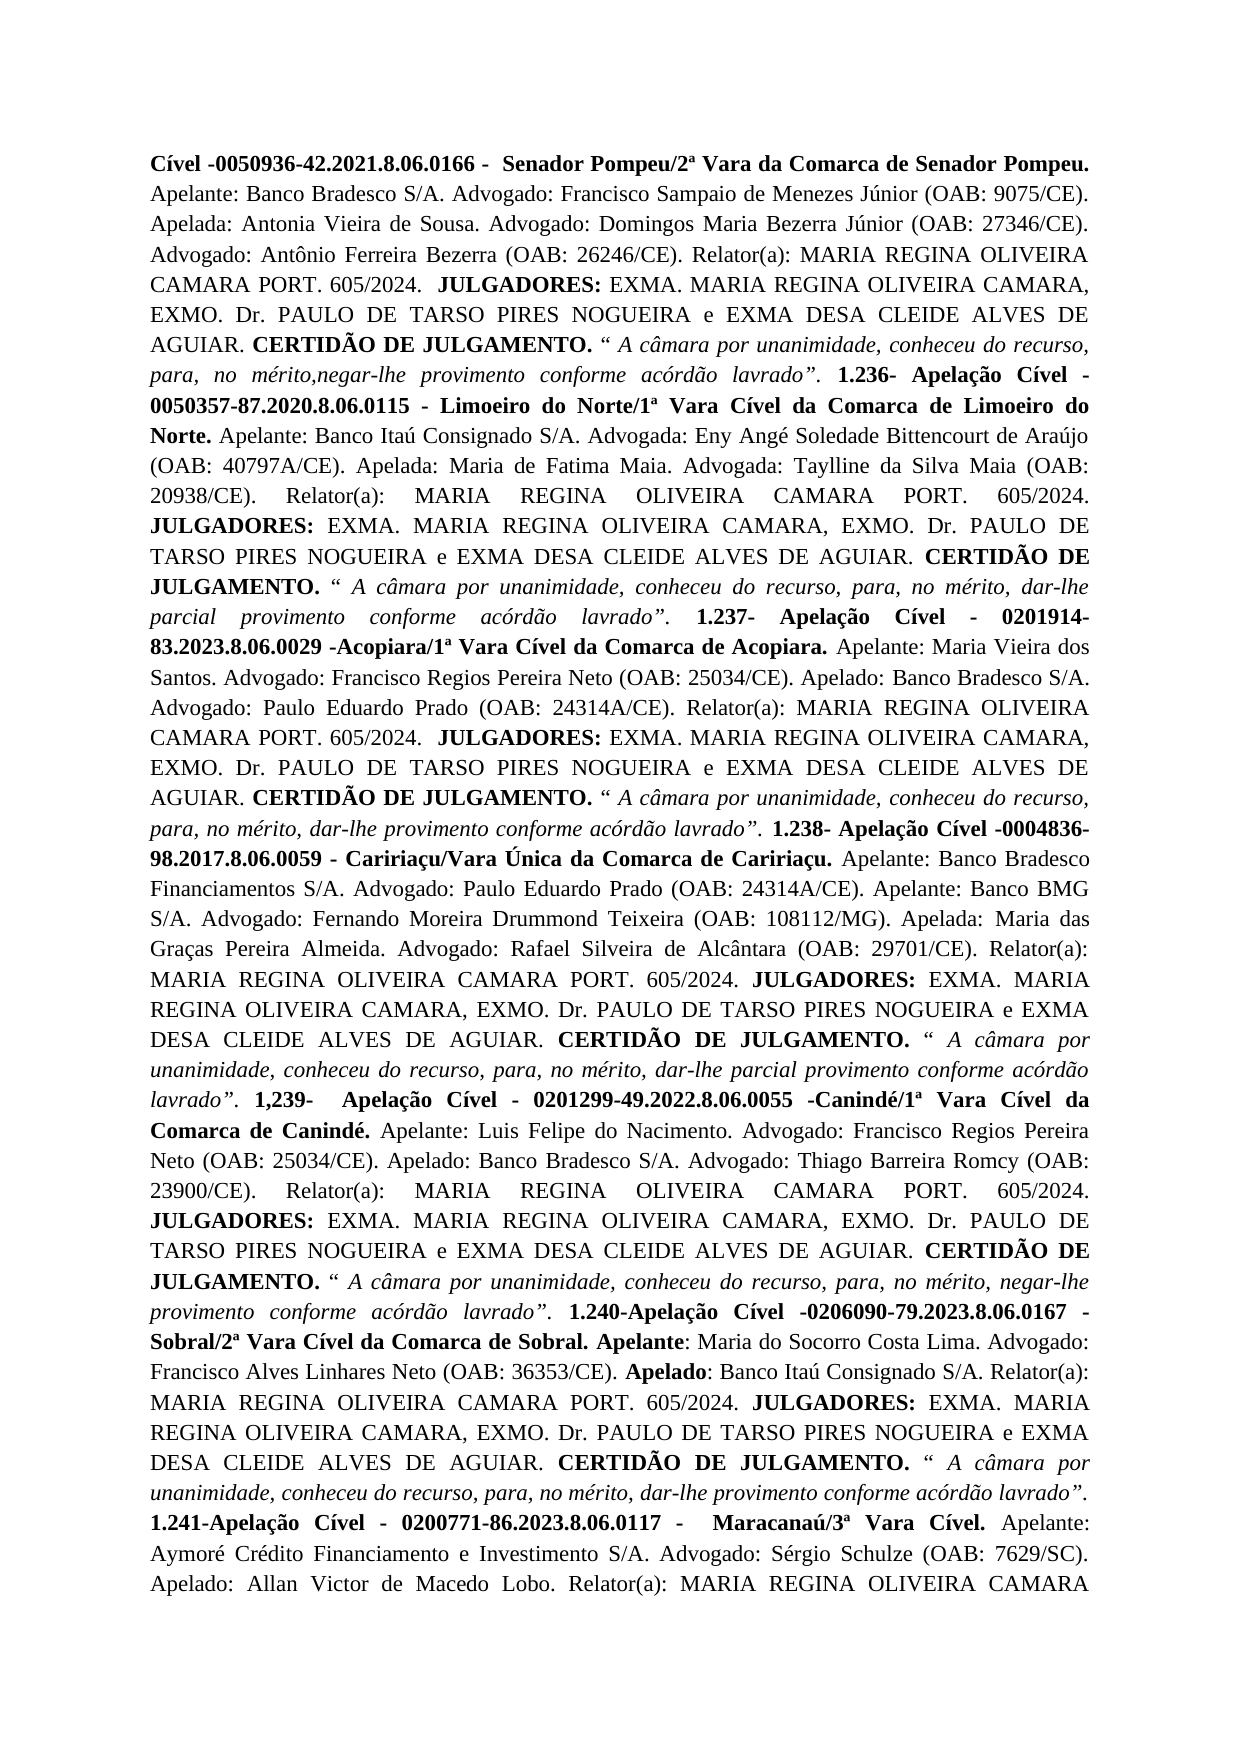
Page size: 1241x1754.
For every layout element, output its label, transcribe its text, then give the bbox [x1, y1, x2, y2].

text Cível -0050936-42.2021.8.06.0166 - Senador Pompeu/2ª Vara da Comarca de Senador Pompeu. Apelante: Banco Bradesco S/A. Advogado: Francisco Sampaio de Menezes Júnior (OAB: 9075/CE). Apelada: Antonia Vieira de Sousa. Advogado: Domingos Maria Bezerra Júnior (OAB: 27346/CE). Advogado: Antônio Ferreira Bezerra (OAB: 26246/CE). Relator(a): MARIA REGINA OLIVEIRA CAMARA PORT. 605/2024. JULGADORES: EXMA. MARIA REGINA OLIVEIRA CAMARA, EXMO. Dr. PAULO DE TARSO PIRES NOGUEIRA e EXMA DESA CLEIDE ALVES DE AGUIAR. CERTIDÃO DE JULGAMENTO. “ A câmara por unanimidade, conheceu do recurso, para, no mérito,negar-lhe provimento conforme acórdão lavrado”. 1.236- Apelação Cível - 0050357-87.2020.8.06.0115 - Limoeiro do Norte/1ª Vara Cível da Comarca de Limoeiro do Norte. Apelante: Banco Itaú Consignado S/A. Advogada: Eny Angé Soledade Bittencourt de Araújo (OAB: 40797A/CE). Apelada: Maria de Fatima Maia. Advogada: Taylline da Silva Maia (OAB: 20938/CE). Relator(a): MARIA REGINA OLIVEIRA CAMARA PORT. 605/2024. JULGADORES: EXMA. MARIA REGINA OLIVEIRA CAMARA, EXMO. Dr. PAULO DE TARSO PIRES NOGUEIRA e EXMA DESA CLEIDE ALVES DE AGUIAR. CERTIDÃO DE JULGAMENTO. “ A câmara por unanimidade, conheceu do recurso, para, no mérito, dar-lhe parcial provimento conforme acórdão lavrado”. 1.237- Apelação Cível - 0201914-83.2023.8.06.0029 -Acopiara/1ª Vara Cível da Comarca de Acopiara. Apelante: Maria Vieira dos Santos. Advogado: Francisco Regios Pereira Neto (OAB: 25034/CE). Apelado: Banco Bradesco S/A. Advogado: Paulo Eduardo Prado (OAB: 24314A/CE). Relator(a): MARIA REGINA OLIVEIRA CAMARA PORT. 605/2024. JULGADORES: EXMA. MARIA REGINA OLIVEIRA CAMARA, EXMO. Dr. PAULO DE TARSO PIRES NOGUEIRA e EXMA DESA CLEIDE ALVES DE AGUIAR. CERTIDÃO DE JULGAMENTO. “ A câmara por unanimidade, conheceu do recurso, para, no mérito, dar-lhe provimento conforme acórdão lavrado”. 1.238- Apelação Cível -0004836-98.2017.8.06.0059 - Caririaçu/Vara Única da Comarca de Caririaçu. Apelante: Banco Bradesco Financiamentos S/A. Advogado: Paulo Eduardo Prado (OAB: 24314A/CE). Apelante: Banco BMG S/A. Advogado: Fernando Moreira Drummond Teixeira (OAB: 108112/MG). Apelada: Maria das Graças Pereira Almeida. Advogado: Rafael Silveira de Alcântara (OAB: 29701/CE). Relator(a): MARIA REGINA OLIVEIRA CAMARA PORT. 605/2024. JULGADORES: EXMA. MARIA REGINA OLIVEIRA CAMARA, EXMO. Dr. PAULO DE TARSO PIRES NOGUEIRA e EXMA DESA CLEIDE ALVES DE AGUIAR. CERTIDÃO DE JULGAMENTO. “ A câmara por unanimidade, conheceu do recurso, para, no mérito, dar-lhe parcial provimento conforme acórdão lavrado”. 1,239- Apelação Cível - 0201299-49.2022.8.06.0055 -Canindé/1ª Vara Cível da Comarca de Canindé. Apelante: Luis Felipe do Nacimento. Advogado: Francisco Regios Pereira Neto (OAB: 25034/CE). Apelado: Banco Bradesco S/A. Advogado: Thiago Barreira Romcy (OAB: 23900/CE). Relator(a): MARIA REGINA OLIVEIRA CAMARA PORT. 605/2024. JULGADORES: EXMA. MARIA REGINA OLIVEIRA CAMARA, EXMO. Dr. PAULO DE TARSO PIRES NOGUEIRA e EXMA DESA CLEIDE ALVES DE AGUIAR. CERTIDÃO DE JULGAMENTO. “ A câmara por unanimidade, conheceu do recurso, para, no mérito, negar-lhe provimento conforme acórdão lavrado”. 1.240-Apelação Cível -0206090-79.2023.8.06.0167 - Sobral/2ª Vara Cível da Comarca de Sobral. Apelante: Maria do Socorro Costa Lima. Advogado: Francisco Alves Linhares Neto (OAB: 36353/CE). Apelado: Banco Itaú Consignado S/A. Relator(a): MARIA REGINA OLIVEIRA CAMARA PORT. 605/2024. JULGADORES: EXMA. MARIA REGINA OLIVEIRA CAMARA, EXMO. Dr. PAULO DE TARSO PIRES NOGUEIRA e EXMA DESA CLEIDE ALVES DE AGUIAR. CERTIDÃO DE JULGAMENTO. “ A câmara por unanimidade, conheceu do recurso, para, no mérito, dar-lhe provimento conforme acórdão lavrado”. 1.241-Apelação Cível - 0200771-86.2023.8.06.0117 - Maracanaú/3ª Vara Cível. Apelante: Aymoré Crédito Financiamento e Investimento S/A. Advogado: Sérgio Schulze (OAB: 7629/SC). Apelado: Allan Victor de Macedo Lobo. Relator(a): MARIA REGINA OLIVEIRA CAMARA [150, 150, 1090, 1596]
